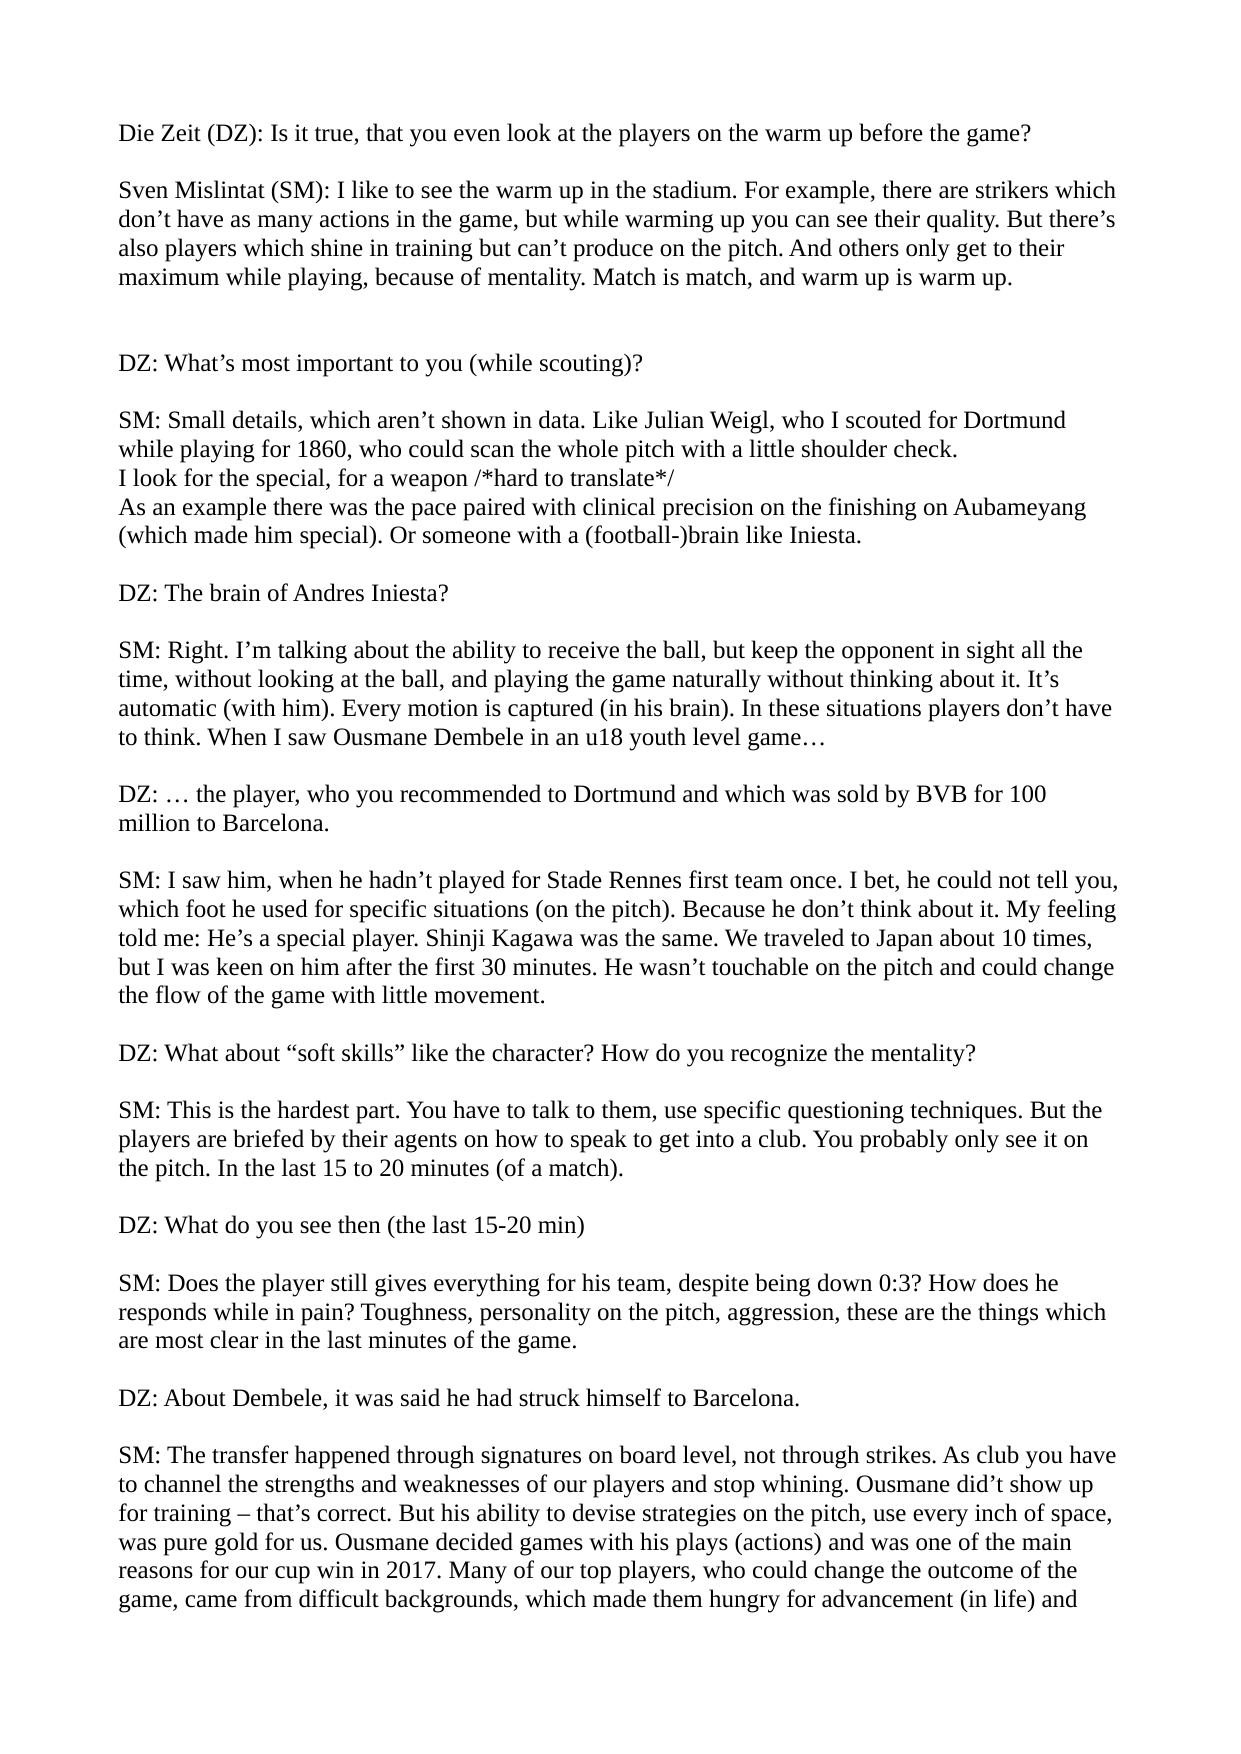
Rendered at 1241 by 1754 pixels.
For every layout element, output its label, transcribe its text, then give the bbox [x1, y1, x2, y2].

text DZ: What’s most important to you (while scouting)? [118, 348, 1122, 377]
text SM: Does the player still gives everything for his team, despite being down 0:3? How does he responds while in pain? Toughness, personality on the pitch, aggression, these are the things which are most clear in the last minutes of the game. [118, 1268, 1122, 1354]
text DZ: … the player, who you recommended to Dortmund and which was sold by BVB for 100 million to Barcelona. [118, 779, 1122, 837]
text DZ: About Dembele, it was said he had struck himself to Barcelona. [118, 1383, 1122, 1412]
text SM: Small details, which aren’t shown in data. Like Julian Weigl, who I scouted for Dortmund while playing for 1860, who could scan the whole pitch with a little shoulder check. [118, 406, 1122, 463]
text SM: Right. I’m talking about the ability to receive the ball, but keep the opponent in sight all the time, without looking at the ball, and playing the game naturally without thinking about it. It’s automatic (with him). Every motion is captured (in his brain). In these situations players don’t have to think. When I saw Ousmane Dembele in an u18 youth level game… [118, 636, 1122, 751]
text DZ: The brain of Andres Iniesta? [118, 578, 1122, 607]
text DZ: What do you see then (the last 15-20 min) [118, 1211, 1122, 1239]
text I look for the special, for a weapon /*hard to translate*/ [118, 463, 1122, 492]
text DZ: What about “soft skills” like the character? How do you recognize the mentality? [118, 1038, 1122, 1067]
text SM: I saw him, when he hadn’t played for Stade Rennes first team once. I bet, he could not tell you, which foot he used for specific situations (on the pitch). Because he don’t think about it. My feeling told me: He’s a special player. Shinji Kagawa was the same. We traveled to Japan about 10 times, but I was keen on him after the first 30 minutes. He wasn’t touchable on the pitch and could change the flow of the game with little movement. [118, 866, 1122, 1009]
text SM: The transfer happened through signatures on board level, not through strikes. As club you have to channel the strengths and weaknesses of our players and stop whining. Ousmane did’t show up for training – that’s correct. But his ability to devise strategies on the pitch, use every inch of space, was pure gold for us. Ousmane decided games with his plays (actions) and was one of the main reasons for our cup win in 2017. Many of our top players, who could change the outcome of the game, came from difficult backgrounds, which made them hungry for advancement (in life) and [118, 1441, 1122, 1613]
text As an example there was the pace paired with clinical precision on the finishing on Aubameyang (which made him special). Or someone with a (football-)brain like Iniesta. [118, 492, 1122, 549]
text Die Zeit (DZ): Is it true, that you even look at the players on the warm up before the game? [118, 118, 1122, 147]
text SM: This is the hardest part. You have to talk to them, use specific questioning techniques. But the players are briefed by their agents on how to speak to get into a club. You probably only see it on the pitch. In the last 15 to 20 minutes (of a match). [118, 1096, 1122, 1182]
text Sven Mislintat (SM): I like to see the warm up in the stadium. For example, there are strikers which don’t have as many actions in the game, but while warming up you can see their quality. But there’s also players which shine in training but can’t produce on the pitch. And others only get to their maximum while playing, because of mentality. Match is match, and warm up is warm up. [118, 176, 1122, 291]
